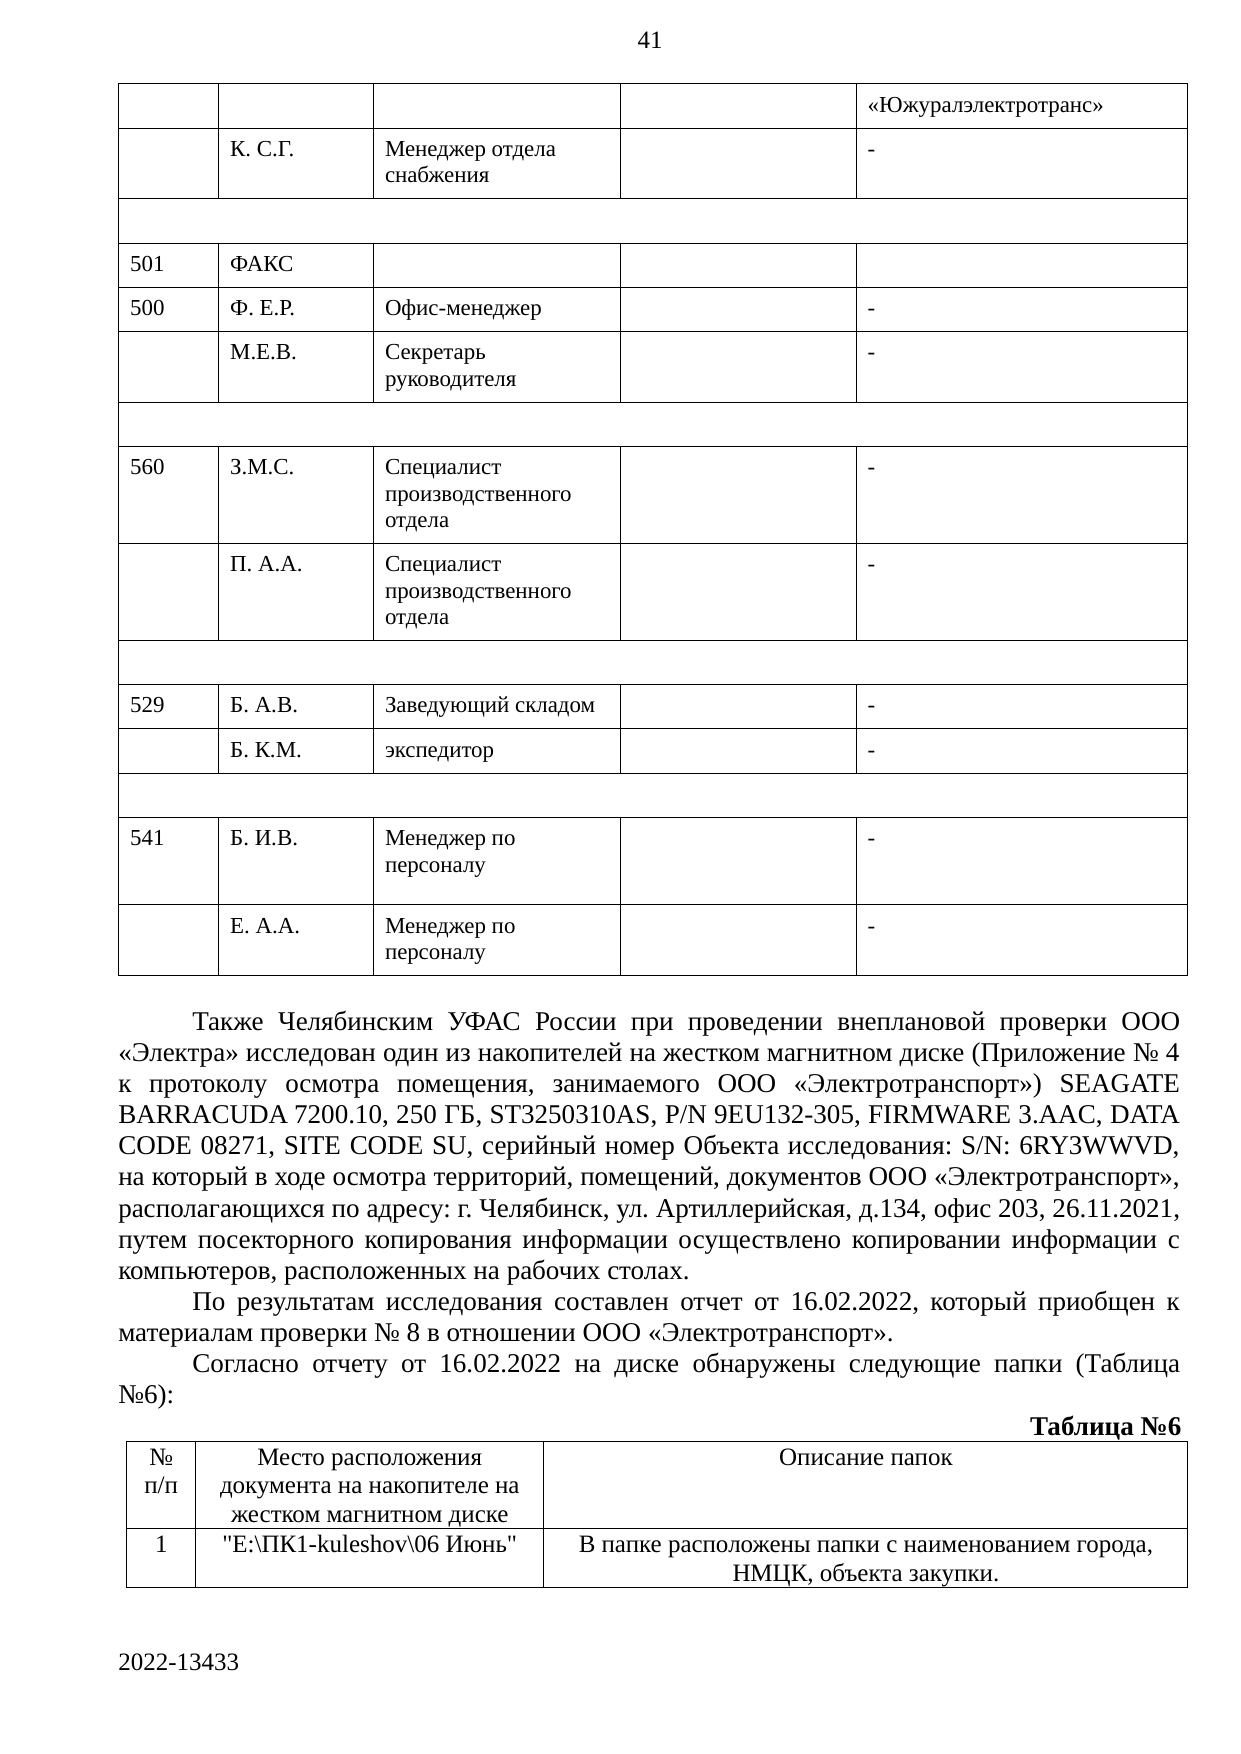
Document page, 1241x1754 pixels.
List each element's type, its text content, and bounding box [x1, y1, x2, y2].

table_cell экспедитор [374, 729, 620, 773]
table_cell 529 [119, 685, 218, 728]
table_cell Менеджер по персоналу [374, 818, 620, 904]
table_cell [119, 544, 218, 640]
table_header Место расположения документа на накопителе на жестком магнитном диске [196, 1442, 543, 1528]
table_cell 541 [119, 818, 218, 904]
table_cell Офис-менеджер [374, 288, 620, 331]
table_cell [621, 729, 856, 773]
table_cell Е. А.А. [219, 905, 373, 975]
table_cell Б. И.В. [219, 818, 373, 904]
table_cell М.Е.В. [219, 332, 373, 402]
table_cell Б. А.В. [219, 685, 373, 728]
text Согласно отчету от 16.02.2022 на диске обнаружены следующие папки (Таблица №6): [118, 1347, 1181, 1410]
table_cell Заведующий складом [374, 685, 620, 728]
text По результатам исследования составлен отчет от 16.02.2022, который приобщен к материалам проверки № 8 в отношении ООО «Электротранспорт». [118, 1285, 1181, 1347]
table_cell "E:\ПК1-kuleshov\06 Июнь" [196, 1529, 543, 1587]
table_header Описание папок [544, 1442, 1187, 1528]
table_cell Б. К.М. [219, 729, 373, 773]
table_cell - [857, 332, 1187, 402]
table_cell Специалист производственного отдела [374, 544, 620, 640]
table_cell [119, 199, 1187, 242]
table_cell П. А.А. [219, 544, 373, 640]
table_cell [621, 244, 856, 287]
table_cell [621, 84, 856, 127]
table_cell - [857, 905, 1187, 975]
table_cell 560 [119, 447, 218, 543]
table_cell [119, 332, 218, 402]
table_cell - [857, 129, 1187, 198]
table_header № п/п [127, 1442, 195, 1528]
table_cell [374, 244, 620, 287]
table_cell З.М.С. [219, 447, 373, 543]
table_cell Секретарь руководителя [374, 332, 620, 402]
table_cell [119, 84, 218, 127]
table_cell Менеджер по персоналу [374, 905, 620, 975]
table_cell [621, 544, 856, 640]
table_cell - [857, 685, 1187, 728]
table_cell [621, 905, 856, 975]
table_cell [621, 129, 856, 198]
table_cell [119, 774, 1187, 817]
table_cell [119, 403, 1187, 446]
table_cell - [857, 544, 1187, 640]
table_cell [119, 729, 218, 773]
table_cell «Южуралэлектротранс» [857, 84, 1187, 127]
table_cell [119, 129, 218, 198]
table_cell В папке расположены папки с наименованием города, НМЦК, объекта закупки. [544, 1529, 1187, 1587]
table_cell [857, 244, 1187, 287]
table_cell - [857, 447, 1187, 543]
table_cell К. С.Г. [219, 129, 373, 198]
table_cell [621, 447, 856, 543]
table_cell - [857, 288, 1187, 331]
table_cell [219, 84, 373, 127]
table_cell [621, 288, 856, 331]
table_cell - [857, 729, 1187, 773]
table_cell Специалист производственного отдела [374, 447, 620, 543]
table_cell [621, 818, 856, 904]
table_cell [374, 84, 620, 127]
table_cell 1 [127, 1529, 195, 1587]
text Также Челябинским УФАС России при проведении внеплановой проверки ООО «Электра» исследован один из накопителей на жестком магнитном диске (Приложение № 4 к протоколу осмотра помещения, занимаемого ООО «Электротранспорт») SEAGATE BARRACUDA 7200.10, 250 ГБ, ST3250310AS, P/N 9EU132-305, FIRMWARE 3.AAC, DATA CODE 08271, SITE CODE SU, серийный номер Объекта исследования: S/N: 6RY3WWVD, на который в ходе осмотра территорий, помещений, документов ООО «Электротранспорт», располагающихся по адресу: г. Челябинск, ул. Артиллерийская, д.134, офис 203, 26.11.2021, путем посекторного копирования информации осуществлено копировании информации с компьютеров, расположенных на рабочих столах. [118, 1005, 1181, 1285]
table_cell ФАКС [219, 244, 373, 287]
text Таблица №6 [118, 1410, 1181, 1441]
table_cell Менеджер отдела снабжения [374, 129, 620, 198]
table_cell - [857, 818, 1187, 904]
table_cell Ф. Е.Р. [219, 288, 373, 331]
table_cell [621, 685, 856, 728]
table_cell [119, 905, 218, 975]
table_cell [621, 332, 856, 402]
table_cell 500 [119, 288, 218, 331]
table_cell 501 [119, 244, 218, 287]
table_cell [119, 641, 1187, 684]
